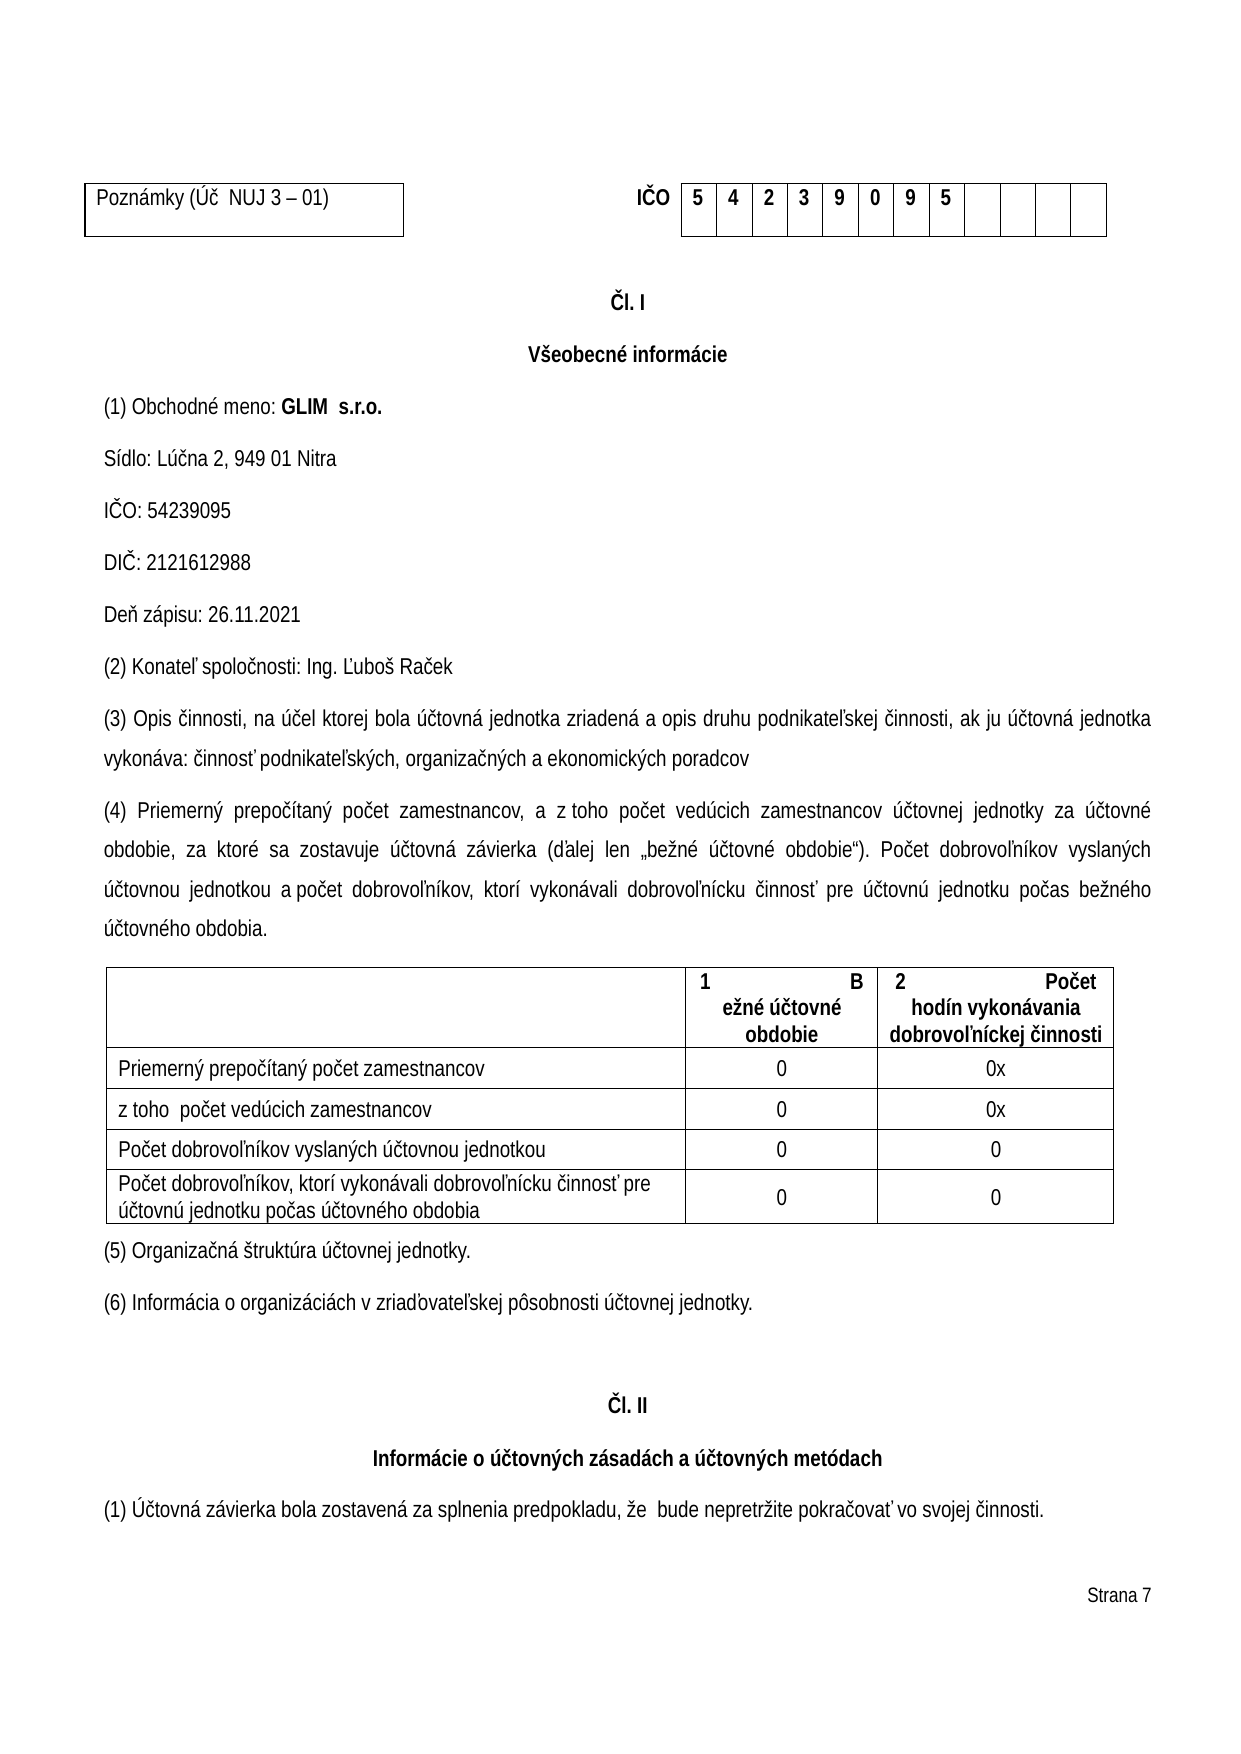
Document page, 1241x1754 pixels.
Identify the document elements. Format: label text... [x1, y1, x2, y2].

table_header [965, 184, 1000, 236]
table_cell 0x [878, 1089, 1113, 1128]
text Deň zápisu: 26.11.2021 [103, 601, 1152, 627]
text (1) Účtovná závierka bola zostavená za splnenia predpokladu, že bude nepretržite pokračovať vo svojej činnosti. [103, 1496, 1152, 1523]
text (5) Organizačná štruktúra účtovnej jednotky. [103, 1237, 1152, 1263]
subtitle Informácie o účtovných zásadách a účtovných metódach [103, 1444, 1152, 1471]
text (1) Obchodné meno: GLIM s.r.o. [103, 393, 1152, 419]
text (3) Opis činnosti, na účel ktorej bola účtovná jednotka zriadená a opis druhu podnikateľskej činnosti, ak ju účtovná jednotka vykonáva: činnosť podnikateľských, organizačných a ekonomických poradcov [103, 705, 1152, 771]
table_header [1071, 184, 1106, 236]
table_header Poznámky (Úč NUJ 3 – 01) [86, 184, 403, 236]
table_header [1036, 184, 1070, 236]
table_cell 0 [686, 1170, 877, 1223]
table_header 4 [717, 184, 752, 236]
table_header 9 [894, 184, 929, 236]
table_header 0 [859, 184, 893, 236]
table_header Počet hodín vykonávania dobrovoľníckej činnosti [878, 968, 1113, 1047]
subtitle Všeobecné informácie [103, 341, 1152, 368]
text (4) Priemerný prepočítaný počet zamestnancov, a z toho počet vedúcich zamestnancov účtovnej jednotky za účtovné obdobie, za ktoré sa zostavuje účtovná závierka (ďalej len „bežné účtovné obdobie“). Počet dobrovoľníkov vyslaných účtovnou jednotkou a počet dobrovoľníkov, ktorí vykonávali dobrovoľnícku činnosť pre účtovnú jednotku počas bežného účtovného obdobia. [103, 797, 1152, 941]
text (2) Konateľ spoločnosti: Ing. Ľuboš Raček [103, 653, 1152, 679]
table_header [1001, 184, 1035, 236]
table_cell 0 [878, 1130, 1113, 1169]
table_header [107, 968, 685, 1047]
subtitle Čl. I [103, 289, 1152, 316]
text DIČ: 2121612988 [103, 549, 1152, 576]
table_cell Priemerný prepočítaný počet zamestnancov [107, 1048, 685, 1088]
text Sídlo: Lúčna 2, 949 01 Nitra [103, 445, 1152, 472]
table_header 2 [753, 184, 787, 236]
table_cell 0 [686, 1130, 877, 1169]
subtitle Čl. II [103, 1392, 1152, 1419]
table_cell 0 [686, 1089, 877, 1128]
table_cell 0x [878, 1048, 1113, 1088]
table_header 9 [823, 184, 858, 236]
text (6) Informácia o organizáciách v zriaďovateľskej pôsobnosti účtovnej jednotky. [103, 1288, 1152, 1315]
table_cell 0 [686, 1048, 877, 1088]
table_header 3 [788, 184, 822, 236]
table_cell 0 [878, 1170, 1113, 1223]
table_cell Počet dobrovoľníkov, ktorí vykonávali dobrovoľnícku činnosť pre účtovnú jednotku počas účtovného obdobia [107, 1170, 685, 1223]
table_header 5 [930, 184, 964, 236]
table_header Bežné účtovné obdobie [686, 968, 877, 1047]
table_cell z toho počet vedúcich zamestnancov [107, 1089, 685, 1128]
table_header IČO [404, 183, 681, 236]
text IČO: 54239095 [103, 497, 1152, 523]
table_header 5 [682, 184, 716, 236]
table_cell Počet dobrovoľníkov vyslaných účtovnou jednotkou [107, 1130, 685, 1169]
